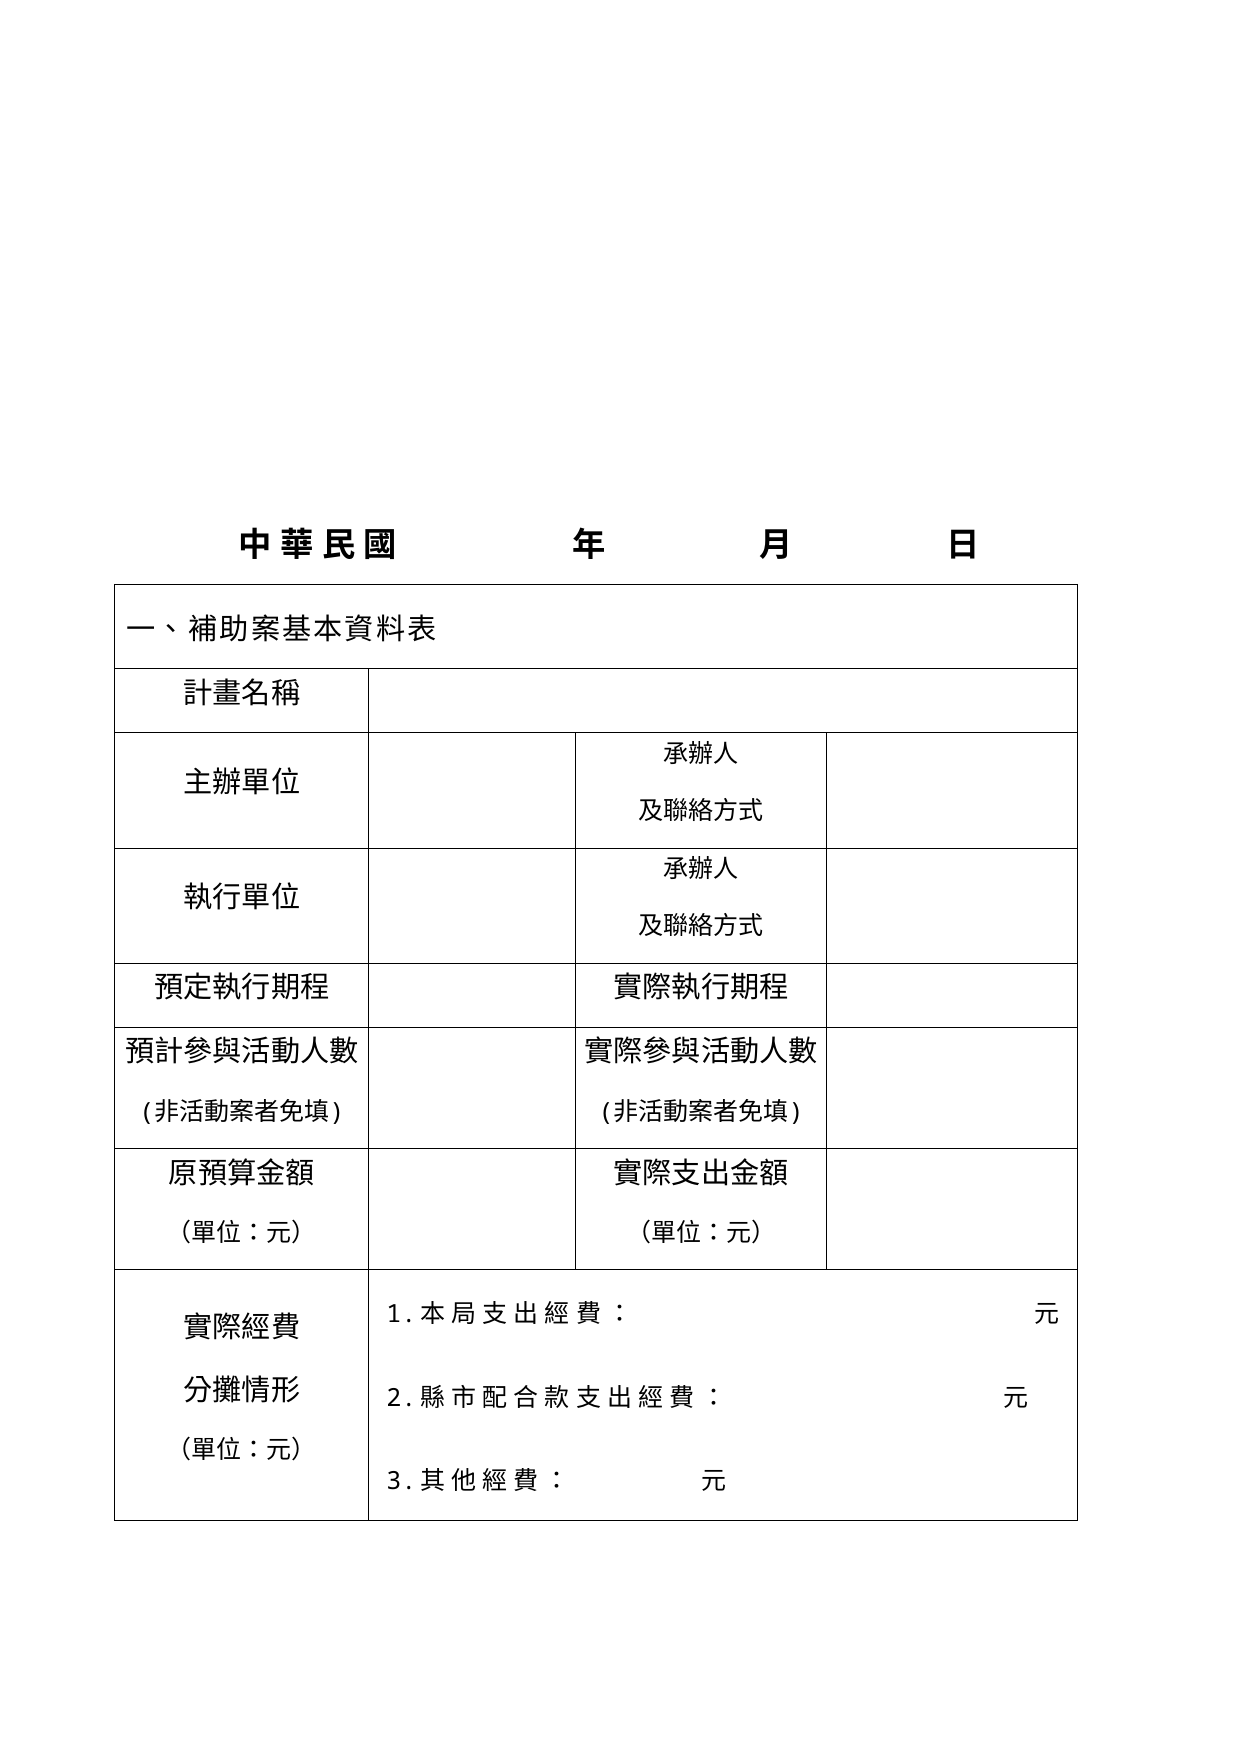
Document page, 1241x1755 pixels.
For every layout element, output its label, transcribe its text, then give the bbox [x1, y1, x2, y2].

table_cell 實際支出金額 （單位：元） [576, 1149, 826, 1269]
table_cell [369, 849, 575, 963]
table_cell [369, 669, 1077, 732]
table_cell [369, 1149, 575, 1269]
table_cell 實際參與活動人數 (非活動案者免填) [576, 1028, 826, 1148]
table_cell [827, 1149, 1077, 1269]
table_cell 預定執行期程 [115, 964, 368, 1027]
table_cell [827, 849, 1077, 963]
table_cell [369, 733, 575, 847]
table_cell 計畫名稱 [115, 669, 368, 732]
table_cell 原預算金額 （單位：元） [115, 1149, 368, 1269]
table_cell 主辦單位 [115, 733, 368, 847]
table_cell 執行單位 [115, 849, 368, 963]
text 中華民國 年 月 日 [114, 500, 1104, 563]
table_cell [827, 964, 1077, 1027]
table_cell [827, 1028, 1077, 1148]
table_cell [369, 1028, 575, 1148]
table_cell 承辦人 及聯絡方式 [576, 849, 826, 963]
table_cell 實際執行期程 [576, 964, 826, 1027]
table_header 一、補助案基本資料表 [115, 585, 1077, 668]
table_cell 承辦人 及聯絡方式 [576, 733, 826, 847]
table_cell 實際經費 分攤情形 （單位：元） [115, 1270, 368, 1520]
table_cell 1.本局支出經費： 元 2.縣市配合款支出經費： 元 3.其他經費： 元 [369, 1270, 1077, 1520]
table_cell [369, 964, 575, 1027]
table_cell 預計參與活動人數 (非活動案者免填) [115, 1028, 368, 1148]
table_cell [827, 733, 1077, 847]
